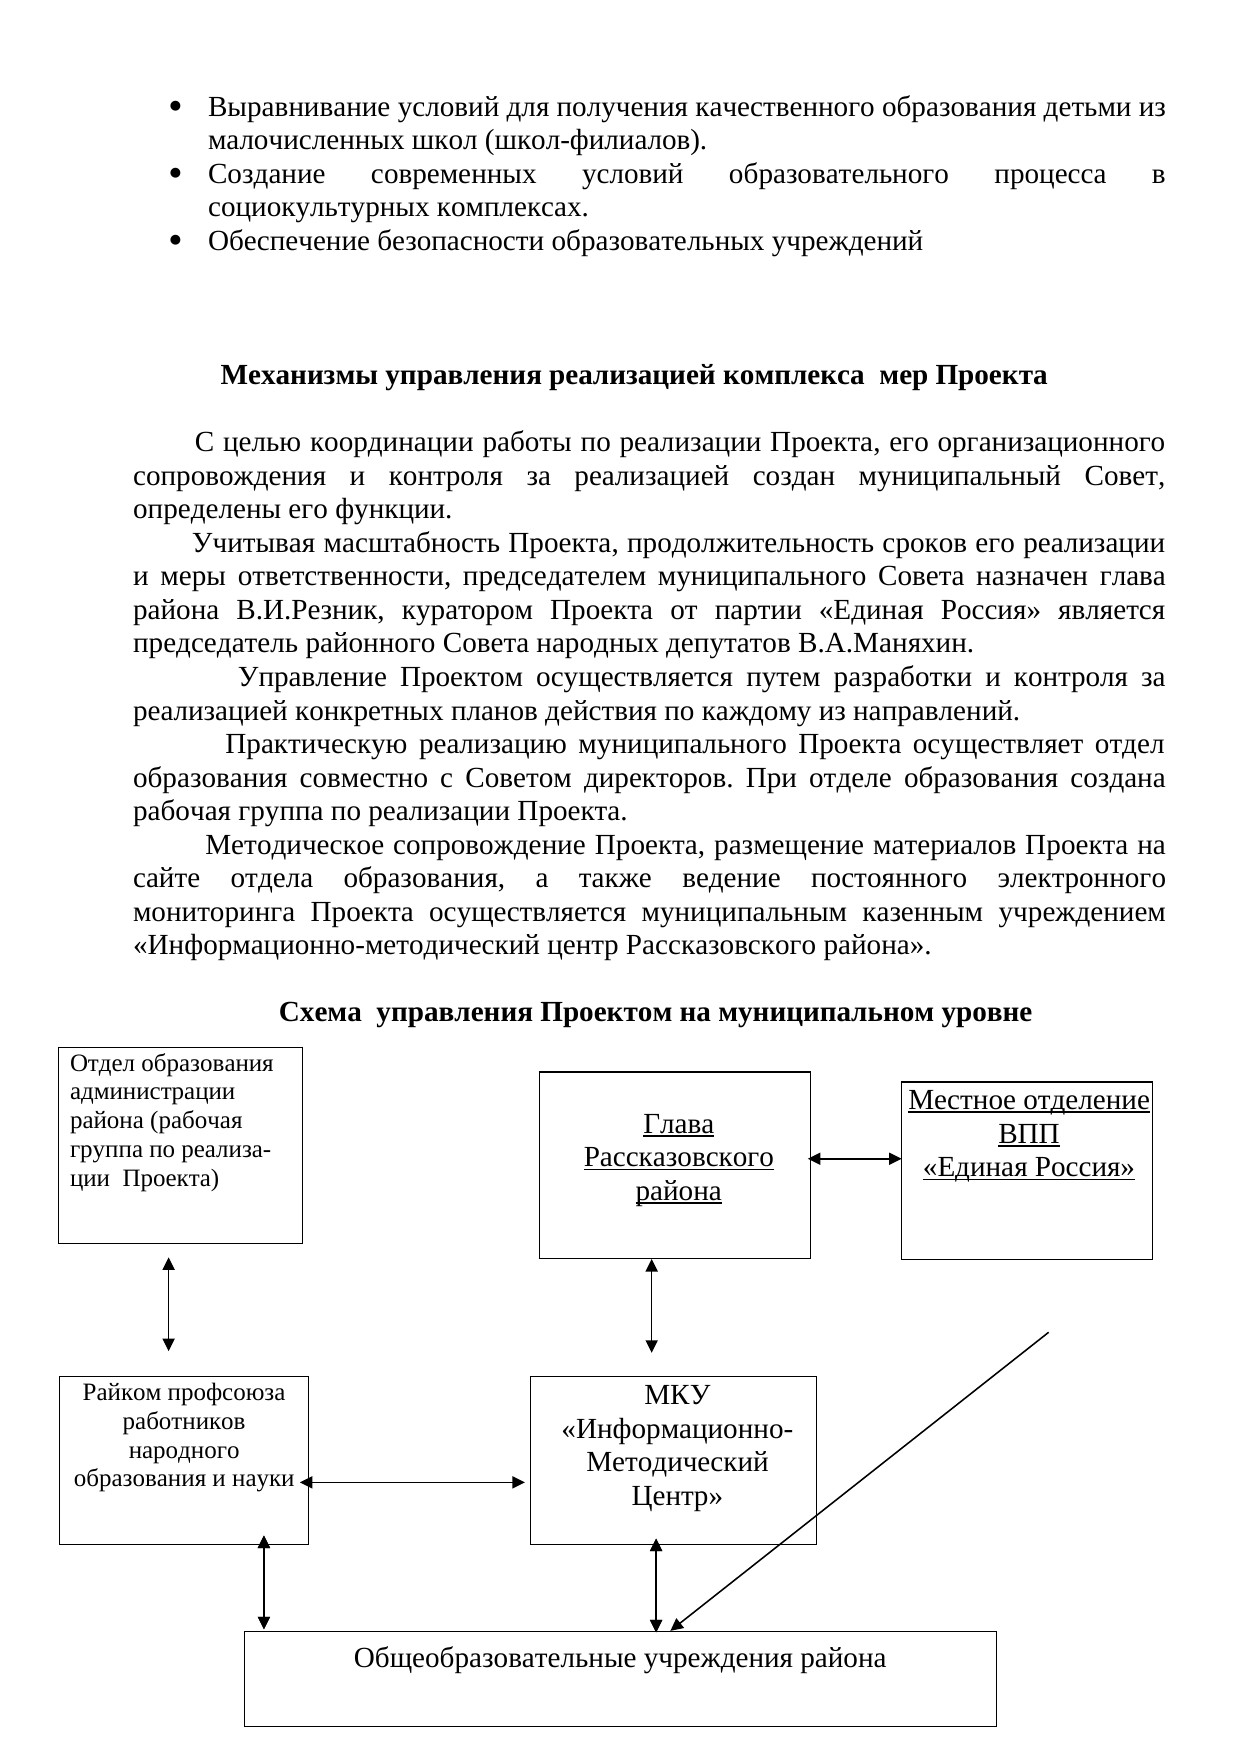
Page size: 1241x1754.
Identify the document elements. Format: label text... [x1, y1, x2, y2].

text Управление Проектом осуществляется путем разработки и контроля за реализацией конкретных планов действия по каждому из направлений. [133, 659, 1167, 726]
list Создание современных условий образовательного процесса в социокультурных комплексах. [170, 156, 1167, 223]
table_header Райком профсоюза работников народного образования и науки [60, 1377, 308, 1544]
text С целью координации работы по реализации Проекта, его организационного сопровождения и контроля за реализацией создан муниципальный Совет, определены его функции. [133, 424, 1167, 525]
list Обеспечение безопасности образовательных учреждений [170, 223, 1167, 257]
list Выравнивание условий для получения качественного образования детьми из малочисленных школ (школ-филиалов). [170, 89, 1167, 156]
text Общеобразовательные учреждения района [260, 1640, 980, 1673]
table_header Отдел образования администрации района (рабочая группа по реализа- ции Проекта) [59, 1048, 302, 1243]
table_header Глава Рассказовского района [540, 1073, 810, 1258]
text Схема управления Проектом на муниципальном уровне [133, 994, 1167, 1028]
text Методическое сопровождение Проекта, размещение материалов Проекта на сайте отдела образования, а также ведение постоянного электронного мониторинга Проекта осуществляется муниципальным казенным учреждением «Информационно-методический центр Рассказовского района». [133, 827, 1167, 961]
table_header МКУ «Информационно- Методический Центр» [531, 1377, 816, 1544]
text Механизмы управления реализацией комплекса мер Проекта [133, 357, 1167, 391]
table_header Местное отделение ВПП «Единая Россия» [902, 1083, 1152, 1259]
text Практическую реализацию муниципального Проекта осуществляет отдел образования совместно с Советом директоров. При отделе образования создана рабочая группа по реализации Проекта. [133, 726, 1167, 827]
text Учитывая масштабность Проекта, продолжительность сроков его реализации и меры ответственности, председателем муниципального Совета назначен глава района В.И.Резник, куратором Проекта от партии «Единая Россия» является председатель районного Совета народных депутатов В.А.Маняхин. [133, 525, 1167, 659]
text Местное отделение ВПП [133, 1028, 1167, 1057]
text «Единая Россия» [303, 1057, 1167, 1124]
